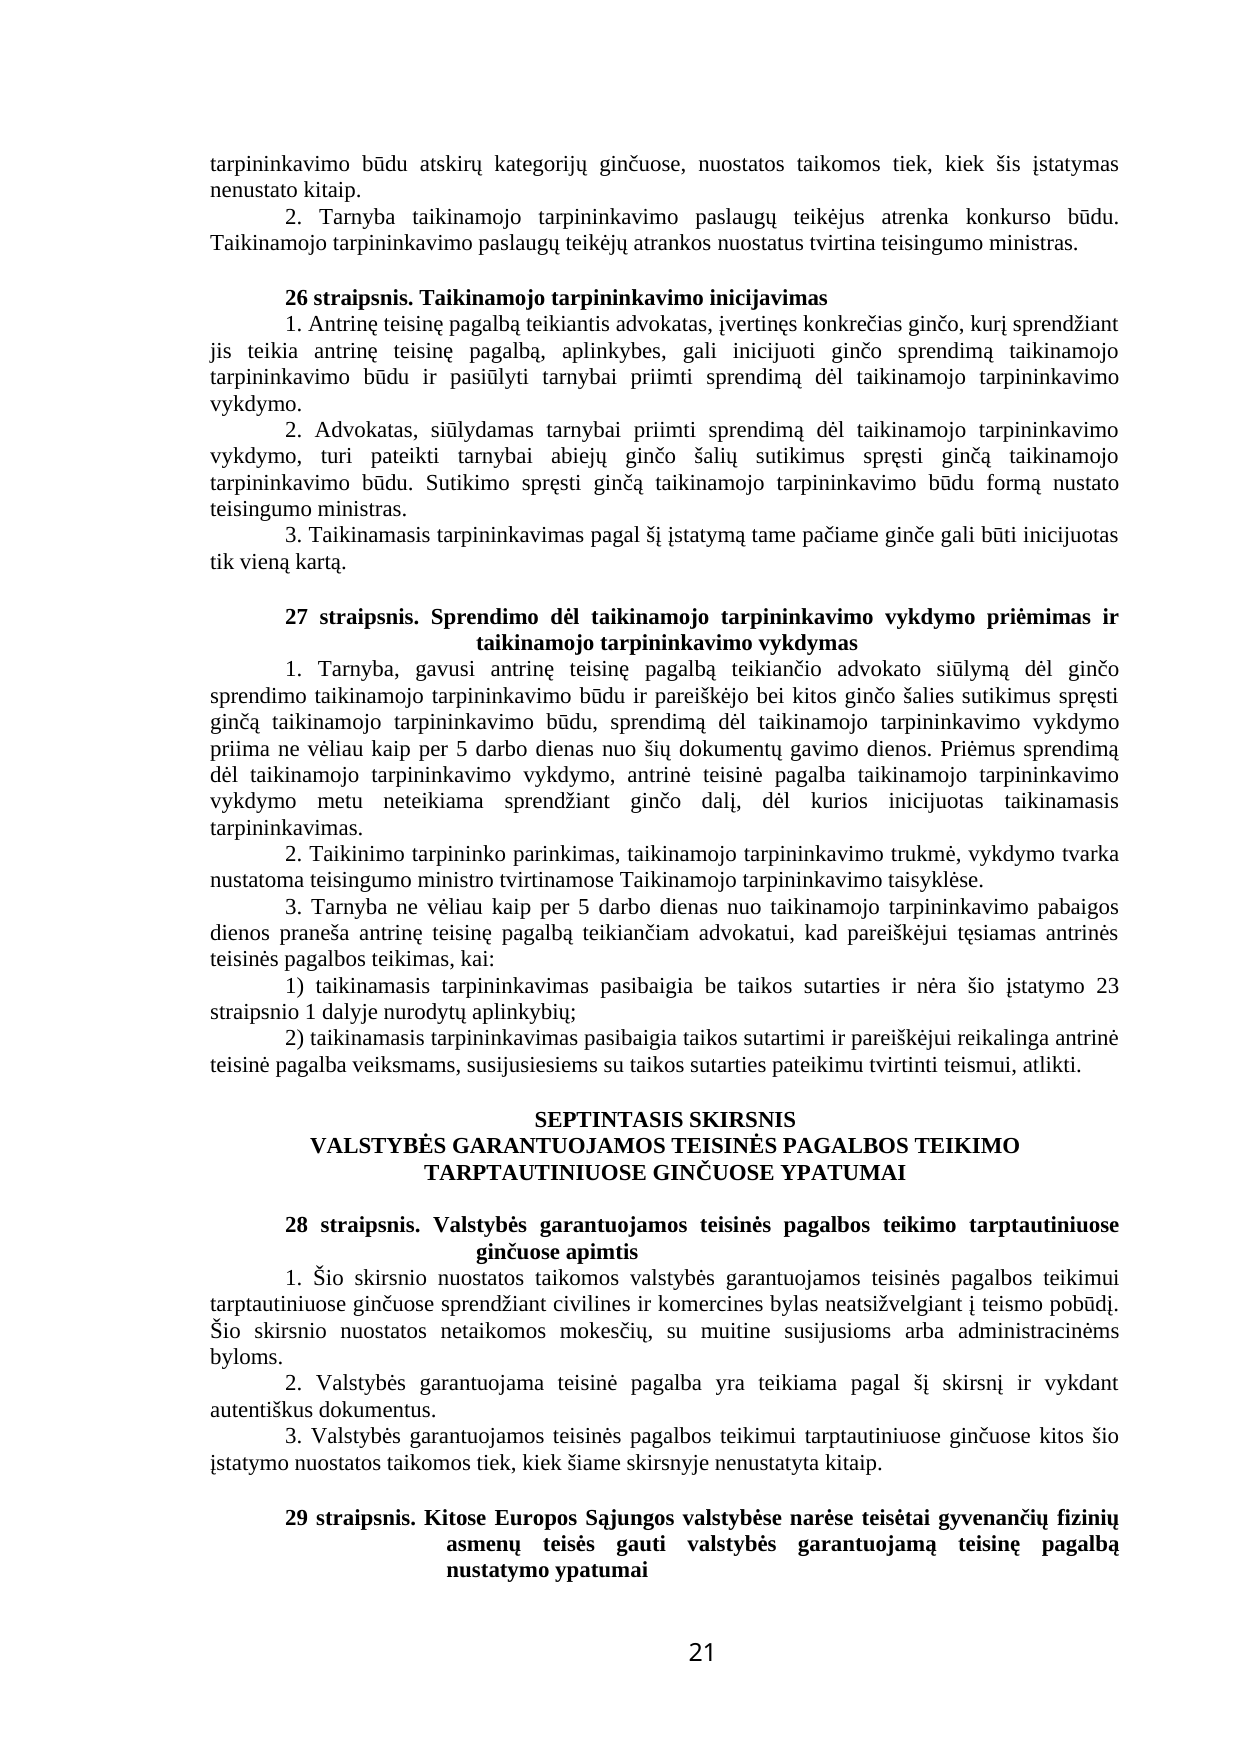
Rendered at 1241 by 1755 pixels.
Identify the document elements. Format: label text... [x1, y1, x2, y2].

text 2. Taikinimo tarpininko parinkimas, taikinamojo tarpininkavimo trukmė, vykdymo tvarka nustatoma teisingumo ministro tvirtinamose Taikinamojo tarpininkavimo taisyklėse. [210, 840, 1120, 893]
text 2. Tarnyba taikinamojo tarpininkavimo paslaugų teikėjus atrenka konkurso būdu. Taikinamojo tarpininkavimo paslaugų teikėjų atrankos nuostatus tvirtina teisingumo ministras. [210, 203, 1120, 255]
text 1. Antrinę teisinę pagalbą teikiantis advokatas, įvertinęs konkrečias ginčo, kurį sprendžiant jis teikia antrinę teisinę pagalbą, aplinkybes, gali inicijuoti ginčo sprendimą taikinamojo tarpininkavimo būdu ir pasiūlyti tarnybai priimti sprendimą dėl taikinamojo tarpininkavimo vykdymo. [210, 311, 1120, 416]
text 3. Taikinamasis tarpininkavimas pagal šį įstatymą tame pačiame ginče gali būti inicijuotas tik vieną kartą. [210, 521, 1120, 574]
text 2. Valstybės garantuojama teisinė pagalba yra teikiama pagal šį skirsnį ir vykdant autentiškus dokumentus. [210, 1369, 1120, 1422]
text 2) taikinamasis tarpininkavimas pasibaigia taikos sutartimi ir pareiškėjui reikalinga antrinė teisinė pagalba veiksmams, susijusiesiems su taikos sutarties pateikimu tvirtinti teismui, atlikti. [210, 1024, 1120, 1077]
text 1) taikinamasis tarpininkavimas pasibaigia be taikos sutarties ir nėra šio įstatymo 23 straipsnio 1 dalyje nurodytų aplinkybių; [210, 972, 1120, 1024]
text 2. Advokatas, siūlydamas tarnybai priimti sprendimą dėl taikinamojo tarpininkavimo vykdymo, turi pateikti tarnybai abiejų ginčo šalių sutikimus spręsti ginčą taikinamojo tarpininkavimo būdu. Sutikimo spręsti ginčą taikinamojo tarpininkavimo būdu formą nustato teisingumo ministras. [210, 416, 1120, 521]
text 1. Tarnyba, gavusi antrinę teisinę pagalbą teikiančio advokato siūlymą dėl ginčo sprendimo taikinamojo tarpininkavimo būdu ir pareiškėjo bei kitos ginčo šalies sutikimus spręsti ginčą taikinamojo tarpininkavimo būdu, sprendimą dėl taikinamojo tarpininkavimo vykdymo priima ne vėliau kaip per 5 darbo dienas nuo šių dokumentų gavimo dienos. Priėmus sprendimą dėl taikinamojo tarpininkavimo vykdymo, antrinė teisinė pagalba taikinamojo tarpininkavimo vykdymo metu neteikiama sprendžiant ginčo dalį, dėl kurios inicijuotas taikinamasis tarpininkavimas. [210, 656, 1120, 840]
text 29 straipsnis. Kitose Europos Sąjungos valstybėse narėse teisėtai gyvenančių fizinių asmenų teisės gauti valstybės garantuojamą teisinę pagalbą nustatymo ypatumai [285, 1504, 1120, 1583]
text 3. Valstybės garantuojamos teisinės pagalbos teikimui tarptautiniuose ginčuose kitos šio įstatymo nuostatos taikomos tiek, kiek šiame skirsnyje nenustatyta kitaip. [210, 1422, 1120, 1475]
text 28 straipsnis. Valstybės garantuojamos teisinės pagalbos teikimo tarptautiniuose ginčuose apimtis [285, 1211, 1120, 1264]
text VALSTYBĖS GARANTUOJAMOS TEISINĖS PAGALBOS TEIKIMO TARPTAUTINIUOSE GINČUOSE YPATUMAI [210, 1132, 1120, 1185]
text 26 straipsnis. Taikinamojo tarpininkavimo inicijavimas [210, 284, 1120, 311]
text 27 straipsnis. Sprendimo dėl taikinamojo tarpininkavimo vykdymo priėmimas ir taikinamojo tarpininkavimo vykdymas [285, 603, 1120, 656]
text 1. Šio skirsnio nuostatos taikomos valstybės garantuojamos teisinės pagalbos teikimui tarptautiniuose ginčuose sprendžiant civilines ir komercines bylas neatsižvelgiant į teismo pobūdį. Šio skirsnio nuostatos netaikomos mokesčių, su muitine susijusioms arba administracinėms byloms. [210, 1264, 1120, 1369]
text SEPTINTASIS SKIRSNIS [210, 1106, 1120, 1132]
text 3. Tarnyba ne vėliau kaip per 5 darbo dienas nuo taikinamojo tarpininkavimo pabaigos dienos praneša antrinę teisinę pagalbą teikiančiam advokatui, kad pareiškėjui tęsiamas antrinės teisinės pagalbos teikimas, kai: [210, 893, 1120, 972]
text tarpininkavimo būdu atskirų kategorijų ginčuose, nuostatos taikomos tiek, kiek šis įstatymas nenustato kitaip. [210, 150, 1120, 203]
